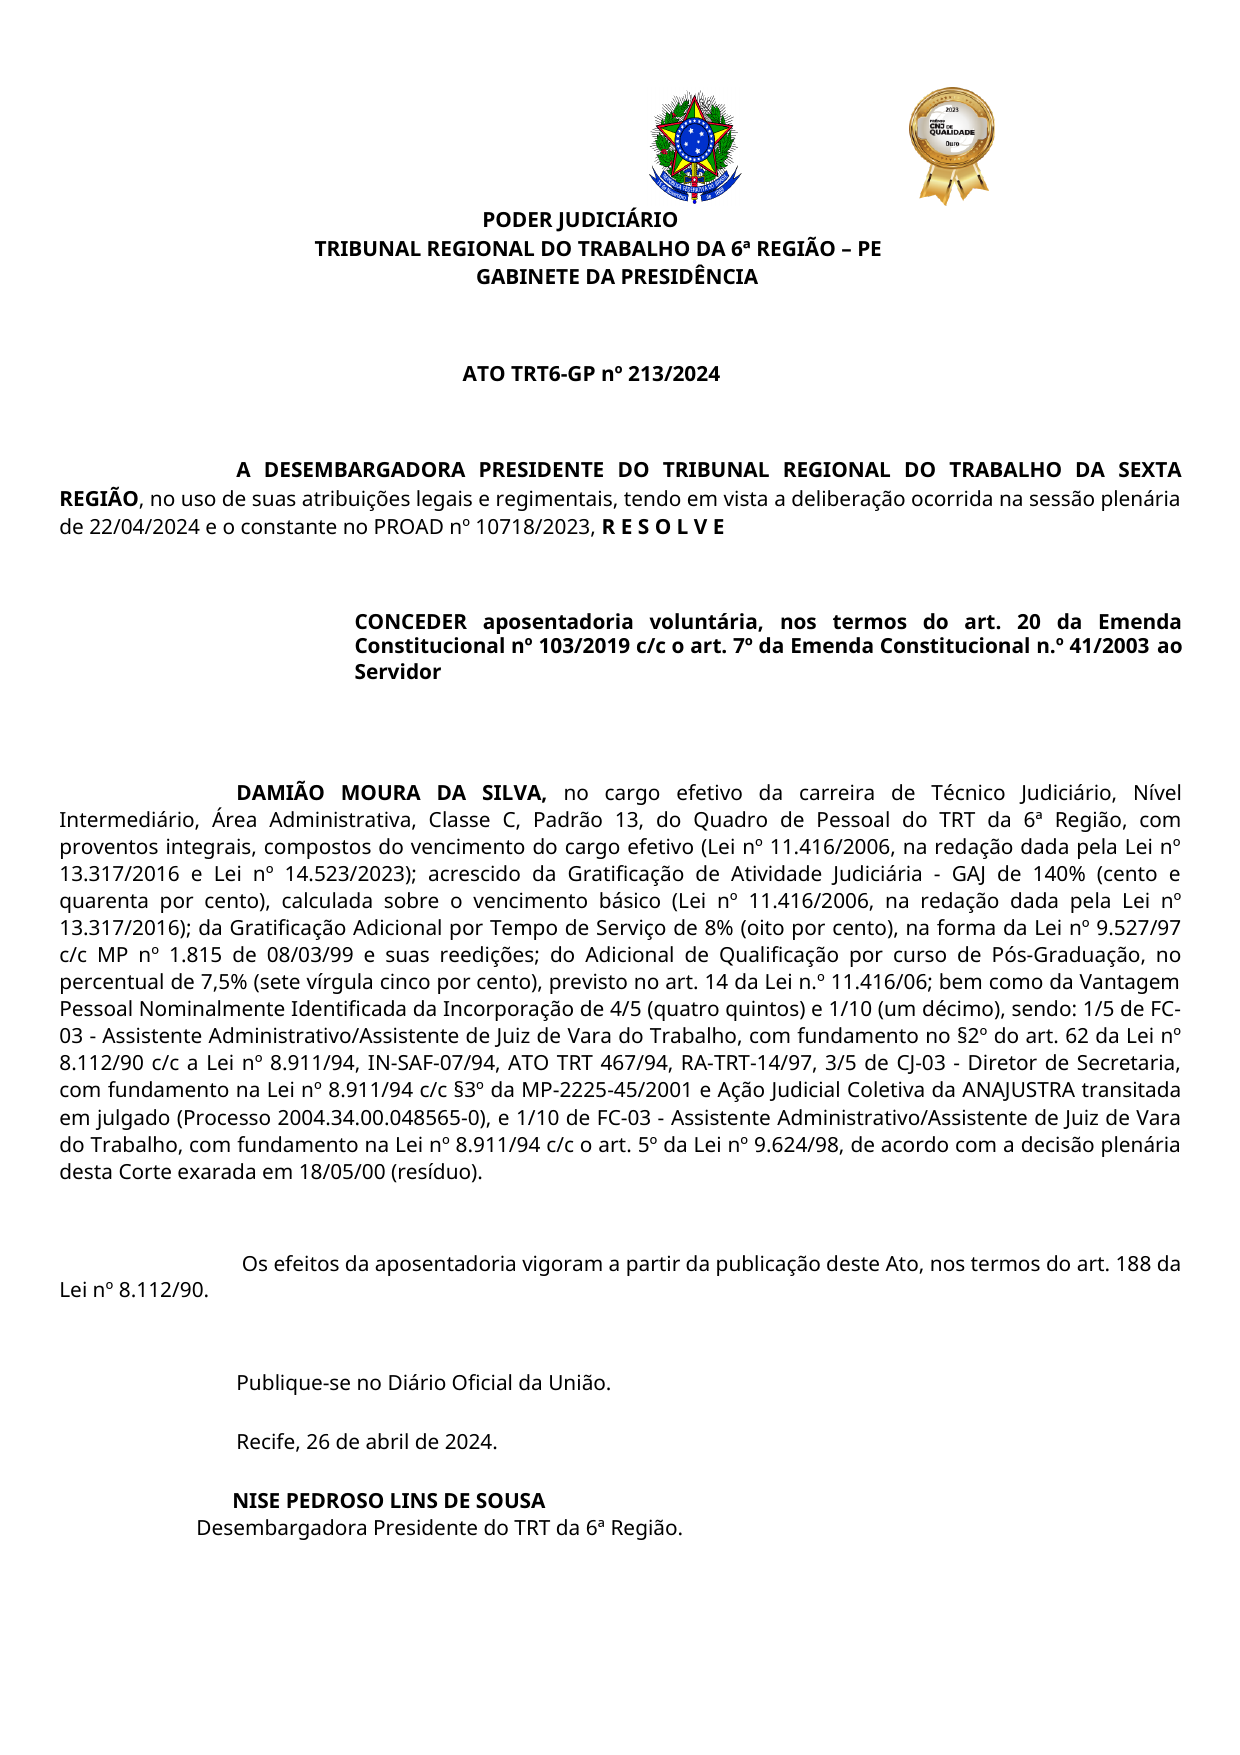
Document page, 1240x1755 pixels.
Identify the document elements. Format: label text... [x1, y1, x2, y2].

text DAMIÃO MOURA DA SILVA, no cargo efetivo da carreira de Técnico Judiciário, Nível Intermediário, Área Administrativa, Classe C, Padrão 13, do Quadro de Pessoal do TRT da 6ª Região, com proventos integrais, compostos do vencimento do cargo efetivo (Lei nº 11.416/2006, na redação dada pela Lei nº 13.317/2016 e Lei nº 14.523/2023); acrescido da Gratificação de Atividade Judiciária - GAJ de 140% (cento e quarenta por cento), calculada sobre o vencimento básico (Lei nº 11.416/2006, na redação dada pela Lei nº 13.317/2016); da Gratificação Adicional por Tempo de Serviço de 8% (oito por cento), na forma da Lei nº 9.527/97 c/c MP nº 1.815 de 08/03/99 e suas reedições; do Adicional de Qualificação por curso de Pós-Graduação, no percentual de 7,5% (sete vírgula cinco por cento), previsto no art. 14 da Lei n.º 11.416/06; bem como da Vantagem Pessoal Nominalmente Identificada da Incorporação de 4/5 (quatro quintos) e 1/10 (um décimo), sendo: 1/5 de FC-03 - Assistente Administrativo/Assistente de Juiz de Vara do Trabalho, com fundamento no §2º do art. 62 da Lei nº 8.112/90 c/c a Lei nº 8.911/94, IN-SAF-07/94, ATO TRT 467/94, RA-TRT-14/97, 3/5 de CJ-03 - Diretor de Secretaria, com fundamento na Lei nº 8.911/94 c/c §3º da MP-2225-45/2001 e Ação Judicial Coletiva da ANAJUSTRA transitada em julgado (Processo 2004.34.00.048565-0), e 1/10 de FC-03 - Assistente Administrativo/Assistente de Juiz de Vara do Trabalho, com fundamento na Lei nº 8.911/94 c/c o art. 5º da Lei nº 9.624/98, de acordo com a decisão plenária desta Corte exarada em 18/05/00 (resíduo). [59, 779, 1182, 1185]
text TRIBUNAL REGIONAL DO TRABALHO DA 6ª REGIÃO – PE [0, 234, 1196, 262]
text NISE PEDROSO LINS DE SOUSA [147, 1487, 1182, 1514]
text Publique-se no Diário Oficial da União. [221, 1368, 1182, 1395]
text Desembargadora Presidente do TRT da 6ª Região. [74, 1514, 1182, 1541]
text Os efeitos da aposentadoria vigoram a partir da publicação deste Ato, nos termos do art. 188 da Lei nº 8.112/90. [59, 1250, 1182, 1304]
text GABINETE DA PRESIDÊNCIA [0, 262, 1196, 291]
text PODER JUDICIÁRIO [460, 205, 1196, 234]
text ATO TRT6-GP nº 213/2024 [0, 359, 1182, 387]
text A DESEMBARGADORA PRESIDENTE DO TRIBUNAL REGIONAL DO TRABALHO DA SEXTA REGIÃO, no uso de suas atribuições legais e regimentais, tendo em vista a deliberação ocorrida na sessão plenária de 22/04/2024 e o constante no PROAD nº 10718/2023, R E S O L V E [59, 455, 1182, 541]
text Recife, 26 de abril de 2024. [162, 1428, 1182, 1455]
text CONCEDER aposentadoria voluntária, nos termos do art. 20 da Emenda Constitucional nº 103/2019 c/c o art. 7º da Emenda Constitucional n.º 41/2003 ao Servidor [354, 609, 1182, 686]
